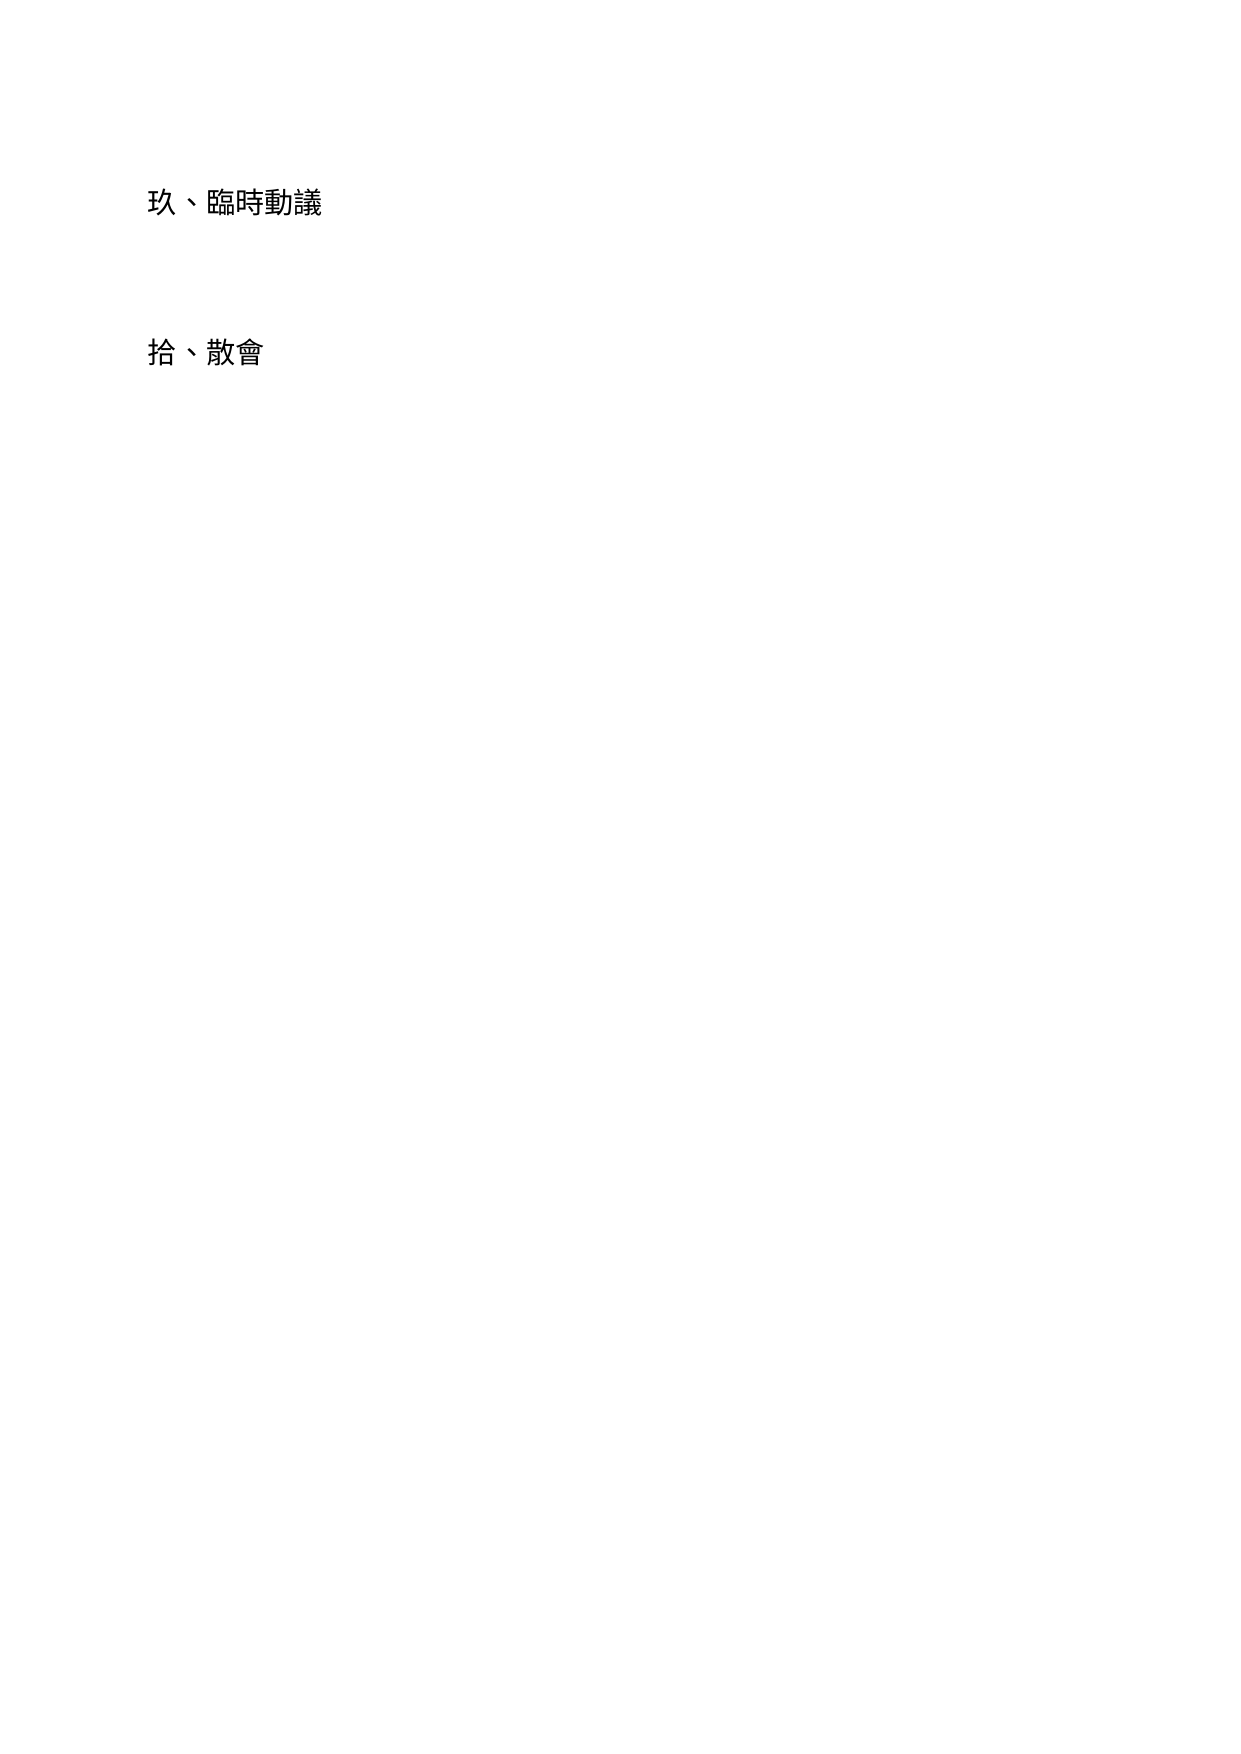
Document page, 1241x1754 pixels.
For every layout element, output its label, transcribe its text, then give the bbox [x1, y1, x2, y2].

text 拾、散會 [148, 307, 1092, 382]
text 玖、臨時動議 [148, 157, 1092, 232]
